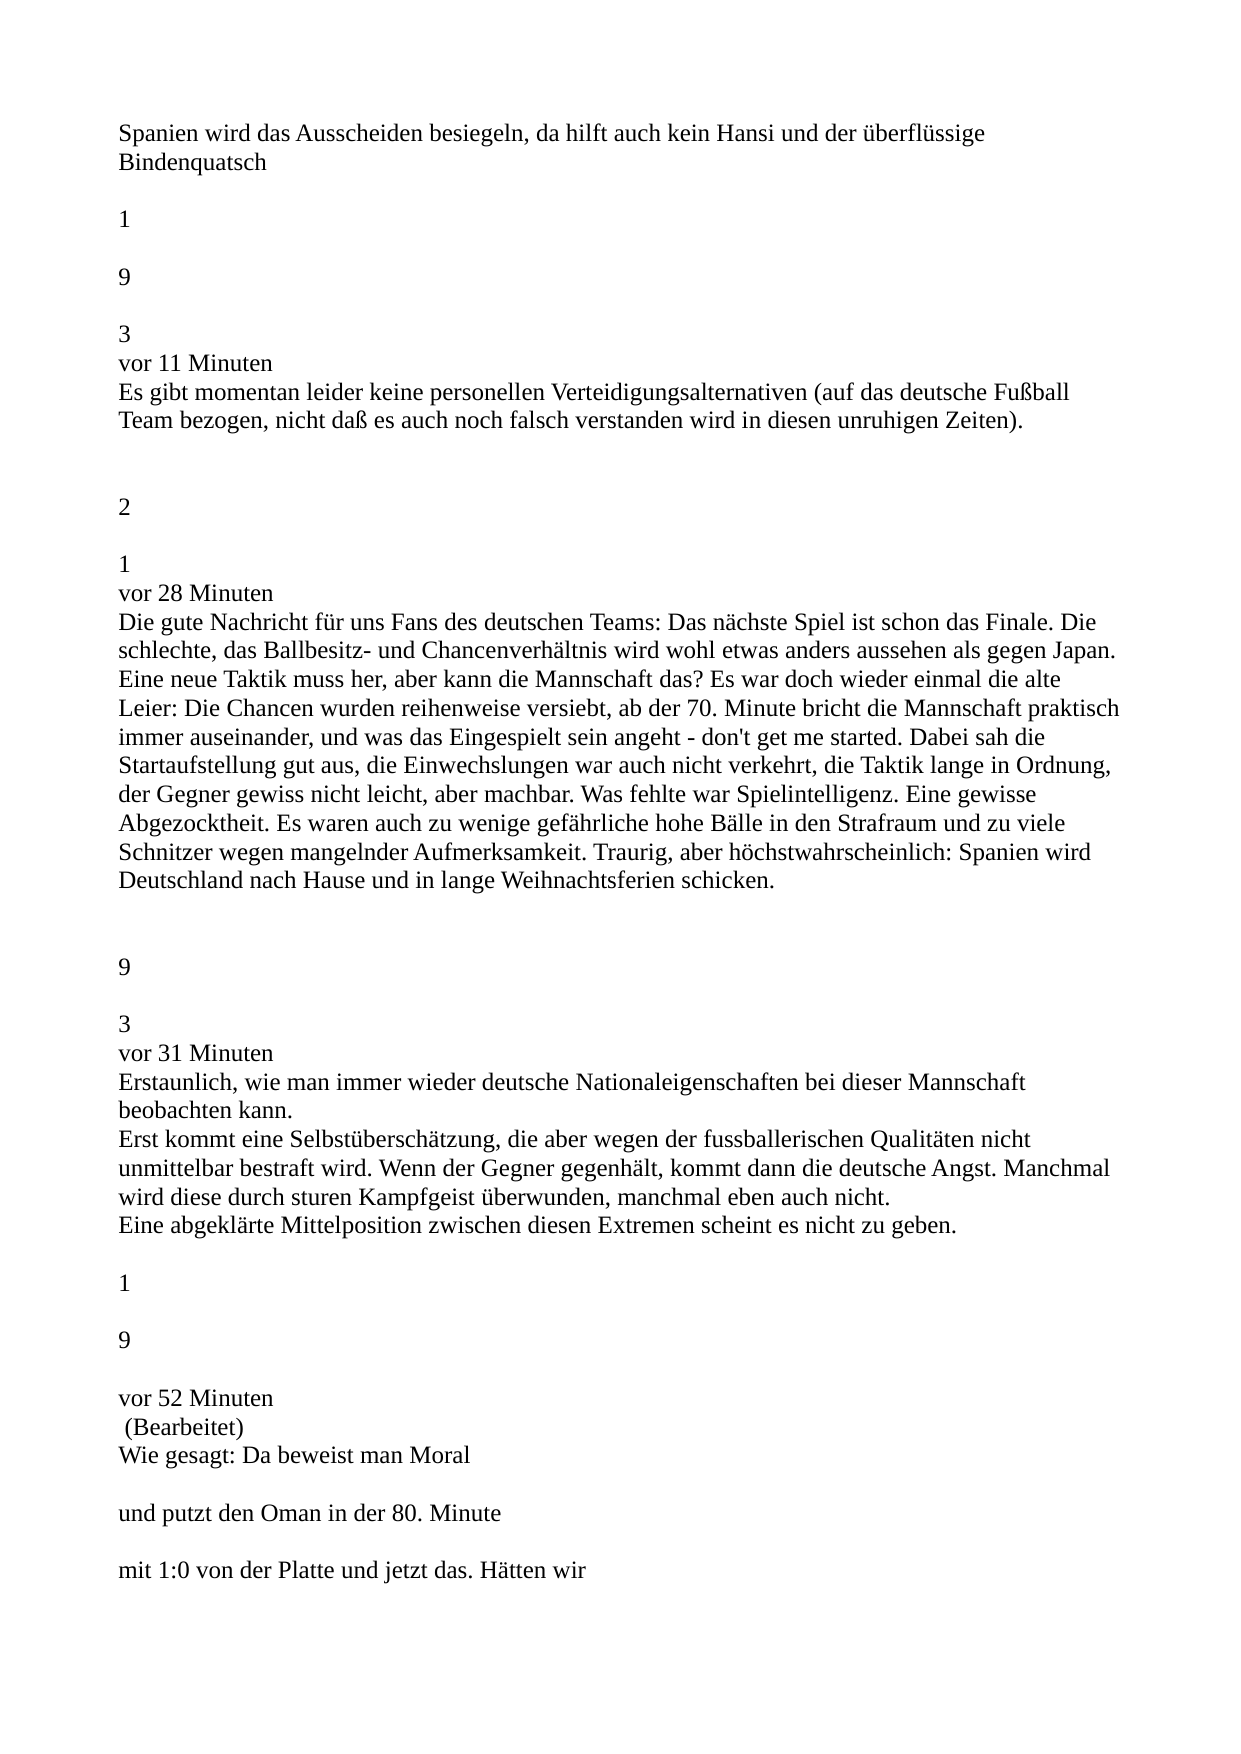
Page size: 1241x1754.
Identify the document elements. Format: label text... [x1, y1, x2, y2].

text Wie gesagt: Da beweist man Moral [118, 1441, 1122, 1469]
text mit 1:0 von der Platte und jetzt das. Hätten wir [118, 1556, 1122, 1584]
text vor 31 Minuten [118, 1038, 1122, 1067]
text Erst kommt eine Selbstüberschätzung, die aber wegen der fussballerischen Qualitäten nicht unmittelbar bestraft wird. Wenn der Gegner gegenhält, kommt dann die deutsche Angst. Manchmal wird diese durch sturen Kampfgeist überwunden, manchmal eben auch nicht. [118, 1124, 1122, 1211]
text 3 [118, 1009, 1122, 1038]
text Erstaunlich, wie man immer wieder deutsche Nationaleigenschaften bei dieser Mannschaft beobachten kann. [118, 1067, 1122, 1124]
text 1 [118, 204, 1122, 233]
text 3 [118, 319, 1122, 348]
text 9 [118, 262, 1122, 291]
text 1 [118, 549, 1122, 578]
text 1 [118, 1268, 1122, 1297]
text 9 [118, 1326, 1122, 1354]
text Eine abgeklärte Mittelposition zwischen diesen Extremen scheint es nicht zu geben. [118, 1211, 1122, 1239]
text vor 28 Minuten [118, 578, 1122, 607]
text vor 11 Minuten [118, 348, 1122, 377]
text 2 [118, 492, 1122, 521]
text Spanien wird das Ausscheiden besiegeln, da hilft auch kein Hansi und der überflüssige Bindenquatsch [118, 118, 1122, 176]
text Die gute Nachricht für uns Fans des deutschen Teams: Das nächste Spiel ist schon das Finale. Die schlechte, das Ballbesitz- und Chancenverhältnis wird wohl etwas anders aussehen als gegen Japan. Eine neue Taktik muss her, aber kann die Mannschaft das? Es war doch wieder einmal die alte Leier: Die Chancen wurden reihenweise versiebt, ab der 70. Minute bricht die Mannschaft praktisch immer auseinander, und was das Eingespielt sein angeht - don't get me started. Dabei sah die Startaufstellung gut aus, die Einwechslungen war auch nicht verkehrt, die Taktik lange in Ordnung, der Gegner gewiss nicht leicht, aber machbar. Was fehlte war Spielintelligenz. Eine gewisse Abgezocktheit. Es waren auch zu wenige gefährliche hohe Bälle in den Strafraum und zu viele Schnitzer wegen mangelnder Aufmerksamkeit. Traurig, aber höchstwahrscheinlich: Spanien wird Deutschland nach Hause und in lange Weihnachtsferien schicken. [118, 607, 1122, 894]
text vor 52 Minuten [118, 1383, 1122, 1412]
text 9 [118, 952, 1122, 981]
text und putzt den Oman in der 80. Minute [118, 1498, 1122, 1527]
text Es gibt momentan leider keine personellen Verteidigungsalternativen (auf das deutsche Fußball Team bezogen, nicht daß es auch noch falsch verstanden wird in diesen unruhigen Zeiten). [118, 377, 1122, 434]
text (Bearbeitet) [118, 1412, 1122, 1441]
